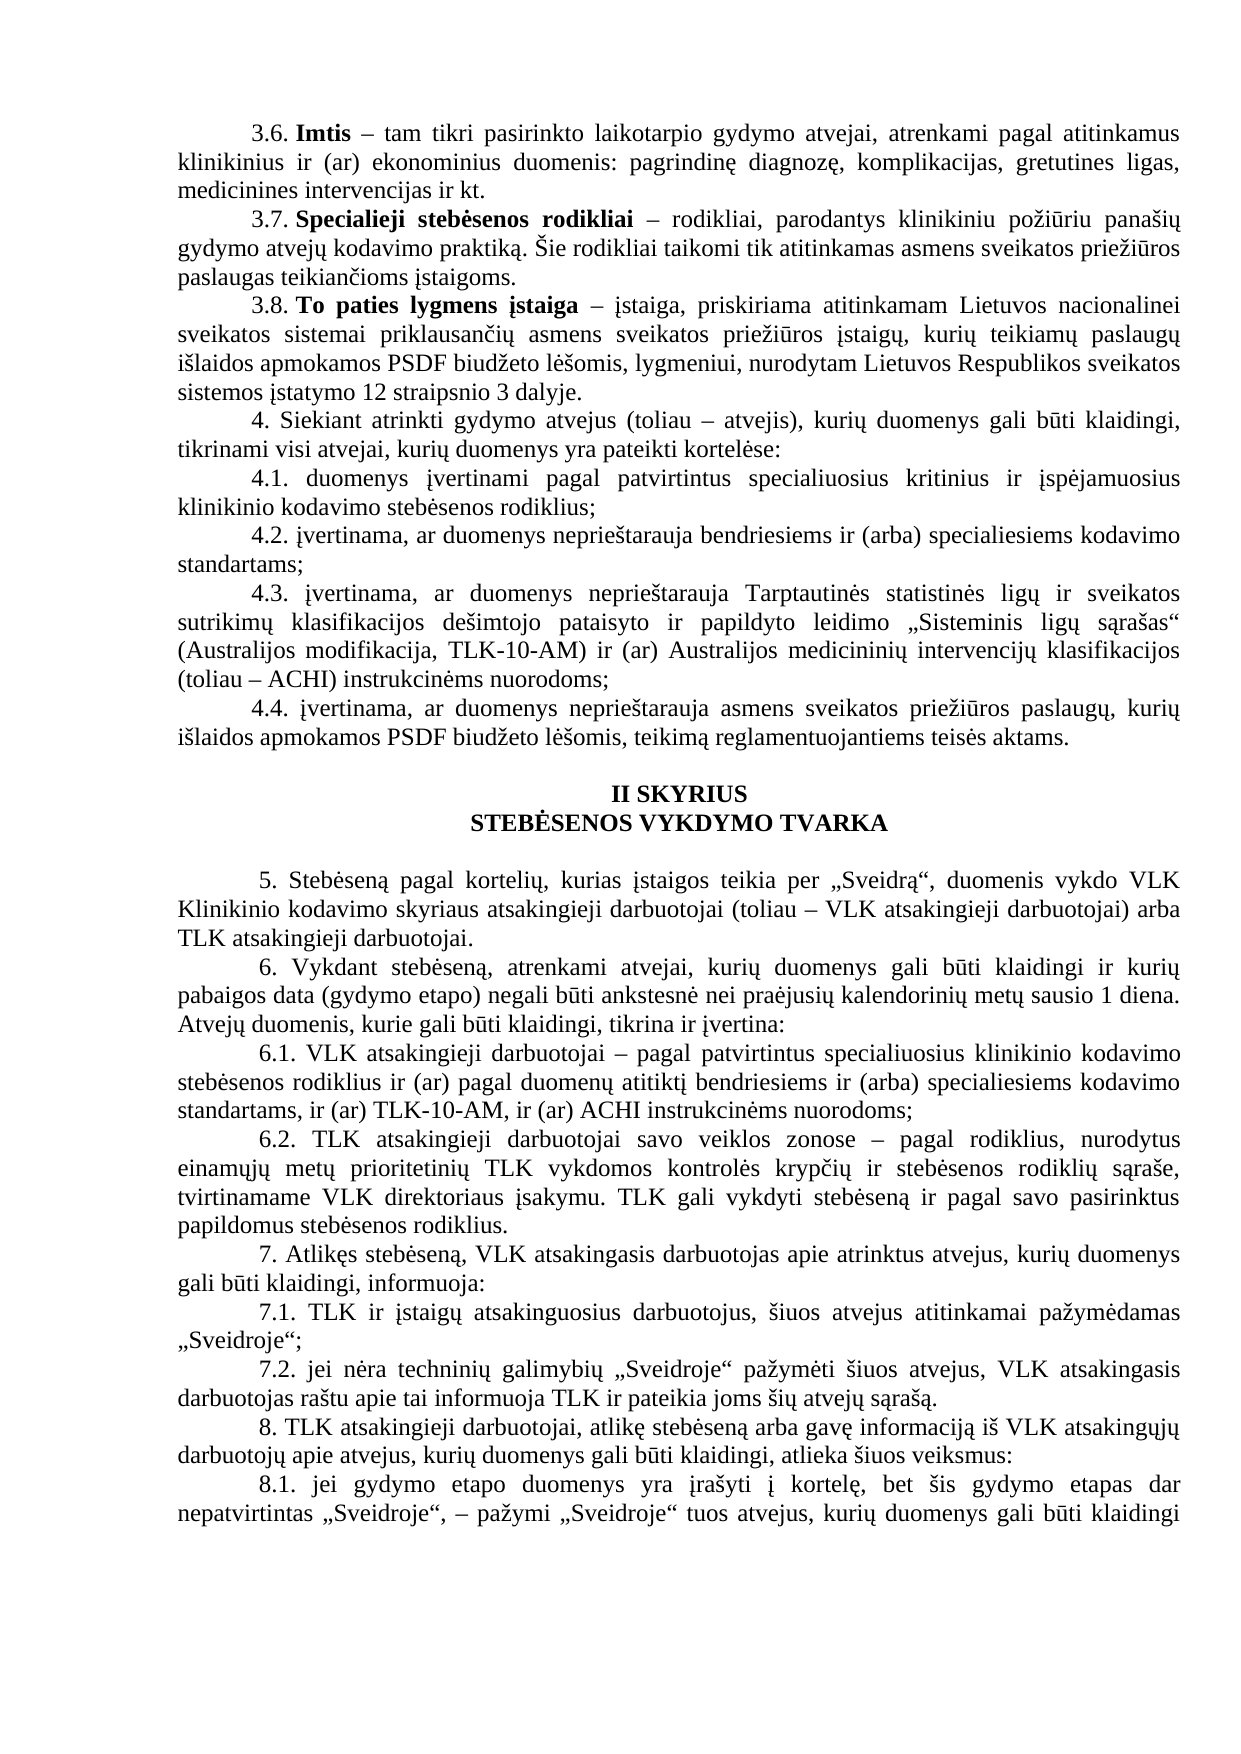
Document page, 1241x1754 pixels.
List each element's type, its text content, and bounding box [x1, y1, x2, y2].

text 3.6. Imtis – tam tikri pasirinkto laikotarpio gydymo atvejai, atrenkami pagal atitinkamus klinikinius ir (ar) ekonominius duomenis: pagrindinę diagnozę, komplikacijas, gretutines ligas, medicinines intervencijas ir kt. [177, 118, 1181, 204]
text 4.3. įvertinama, ar duomenys neprieštarauja Tarptautinės statistinės ligų ir sveikatos sutrikimų klasifikacijos dešimtojo pataisyto ir papildyto leidimo „Sisteminis ligų sąrašas“ (Australijos modifikacija, TLK-10-AM) ir (ar) Australijos medicininių intervencijų klasifikacijos (toliau – ACHI) instrukcinėms nuorodoms; [177, 578, 1181, 693]
text 4. Siekiant atrinkti gydymo atvejus (toliau ‒ atvejis), kurių duomenys gali būti klaidingi, tikrinami visi atvejai, kurių duomenys yra pateikti kortelėse: [177, 406, 1181, 463]
text 8.1. jei gydymo etapo duomenys yra įrašyti į kortelę, bet šis gydymo etapas dar nepatvirtintas „Sveidroje“, – pažymi „Sveidroje“ tuos atvejus, kurių duomenys gali būti klaidingi [177, 1469, 1181, 1527]
text 7. Atlikęs stebėseną, VLK atsakingasis darbuotojas apie atrinktus atvejus, kurių duomenys gali būti klaidingi, informuoja: [177, 1239, 1181, 1297]
text 7.1. TLK ir įstaigų atsakinguosius darbuotojus, šiuos atvejus atitinkamai pažymėdamas „Sveidroje“; [177, 1297, 1181, 1354]
text 8. TLK atsakingieji darbuotojai, atlikę stebėseną arba gavę informaciją iš VLK atsakingųjų darbuotojų apie atvejus, kurių duomenys gali būti klaidingi, atlieka šiuos veiksmus: [177, 1412, 1181, 1469]
text 3.7. Specialieji stebėsenos rodikliai – rodikliai, parodantys klinikiniu požiūriu panašių gydymo atvejų kodavimo praktiką. Šie rodikliai taikomi tik atitinkamas asmens sveikatos priežiūros paslaugas teikiančioms įstaigoms. [177, 204, 1181, 291]
text 6.1. VLK atsakingieji darbuotojai – pagal patvirtintus specialiuosius klinikinio kodavimo stebėsenos rodiklius ir (ar) pagal duomenų atitiktį bendriesiems ir (arba) specialiesiems kodavimo standartams, ir (ar) TLK-10-AM, ir (ar) ACHI instrukcinėms nuorodoms; [177, 1038, 1181, 1124]
text 5. Stebėseną pagal kortelių, kurias įstaigos teikia per „Sveidrą“, duomenis vykdo VLK Klinikinio kodavimo skyriaus atsakingieji darbuotojai (toliau – VLK atsakingieji darbuotojai) arba TLK atsakingieji darbuotojai. [177, 866, 1181, 952]
text 4.4. įvertinama, ar duomenys neprieštarauja asmens sveikatos priežiūros paslaugų, kurių išlaidos apmokamos PSDF biudžeto lėšomis, teikimą reglamentuojantiems teisės aktams. [177, 693, 1181, 751]
text 6. Vykdant stebėseną, atrenkami atvejai, kurių duomenys gali būti klaidingi ir kurių pabaigos data (gydymo etapo) negali būti ankstesnė nei praėjusių kalendorinių metų sausio 1 diena. Atvejų duomenis, kurie gali būti klaidingi, tikrina ir įvertina: [177, 952, 1181, 1038]
text STEBĖSENOS VYKDYMO TVARKA [177, 808, 1181, 837]
text 4.1. duomenys įvertinami pagal patvirtintus specialiuosius kritinius ir įspėjamuosius klinikinio kodavimo stebėsenos rodiklius; [177, 463, 1181, 521]
text 6.2. TLK atsakingieji darbuotojai savo veiklos zonose – pagal rodiklius, nurodytus einamųjų metų prioritetinių TLK vykdomos kontrolės krypčių ir stebėsenos rodiklių sąraše, tvirtinamame VLK direktoriaus įsakymu. TLK gali vykdyti stebėseną ir pagal savo pasirinktus papildomus stebėsenos rodiklius. [177, 1124, 1181, 1239]
text 4.2. įvertinama, ar duomenys neprieštarauja bendriesiems ir (arba) specialiesiems kodavimo standartams; [177, 521, 1181, 578]
text 3.8. To paties lygmens įstaiga – įstaiga, priskiriama atitinkamam Lietuvos nacionalinei sveikatos sistemai priklausančių asmens sveikatos priežiūros įstaigų, kurių teikiamų paslaugų išlaidos apmokamos PSDF biudžeto lėšomis, lygmeniui, nurodytam Lietuvos Respublikos sveikatos sistemos įstatymo 12 straipsnio 3 dalyje. [177, 291, 1181, 406]
text II SKYRIUS [177, 779, 1181, 808]
text 7.2. jei nėra techninių galimybių „Sveidroje“ pažymėti šiuos atvejus, VLK atsakingasis darbuotojas raštu apie tai informuoja TLK ir pateikia joms šių atvejų sąrašą. [177, 1354, 1181, 1412]
